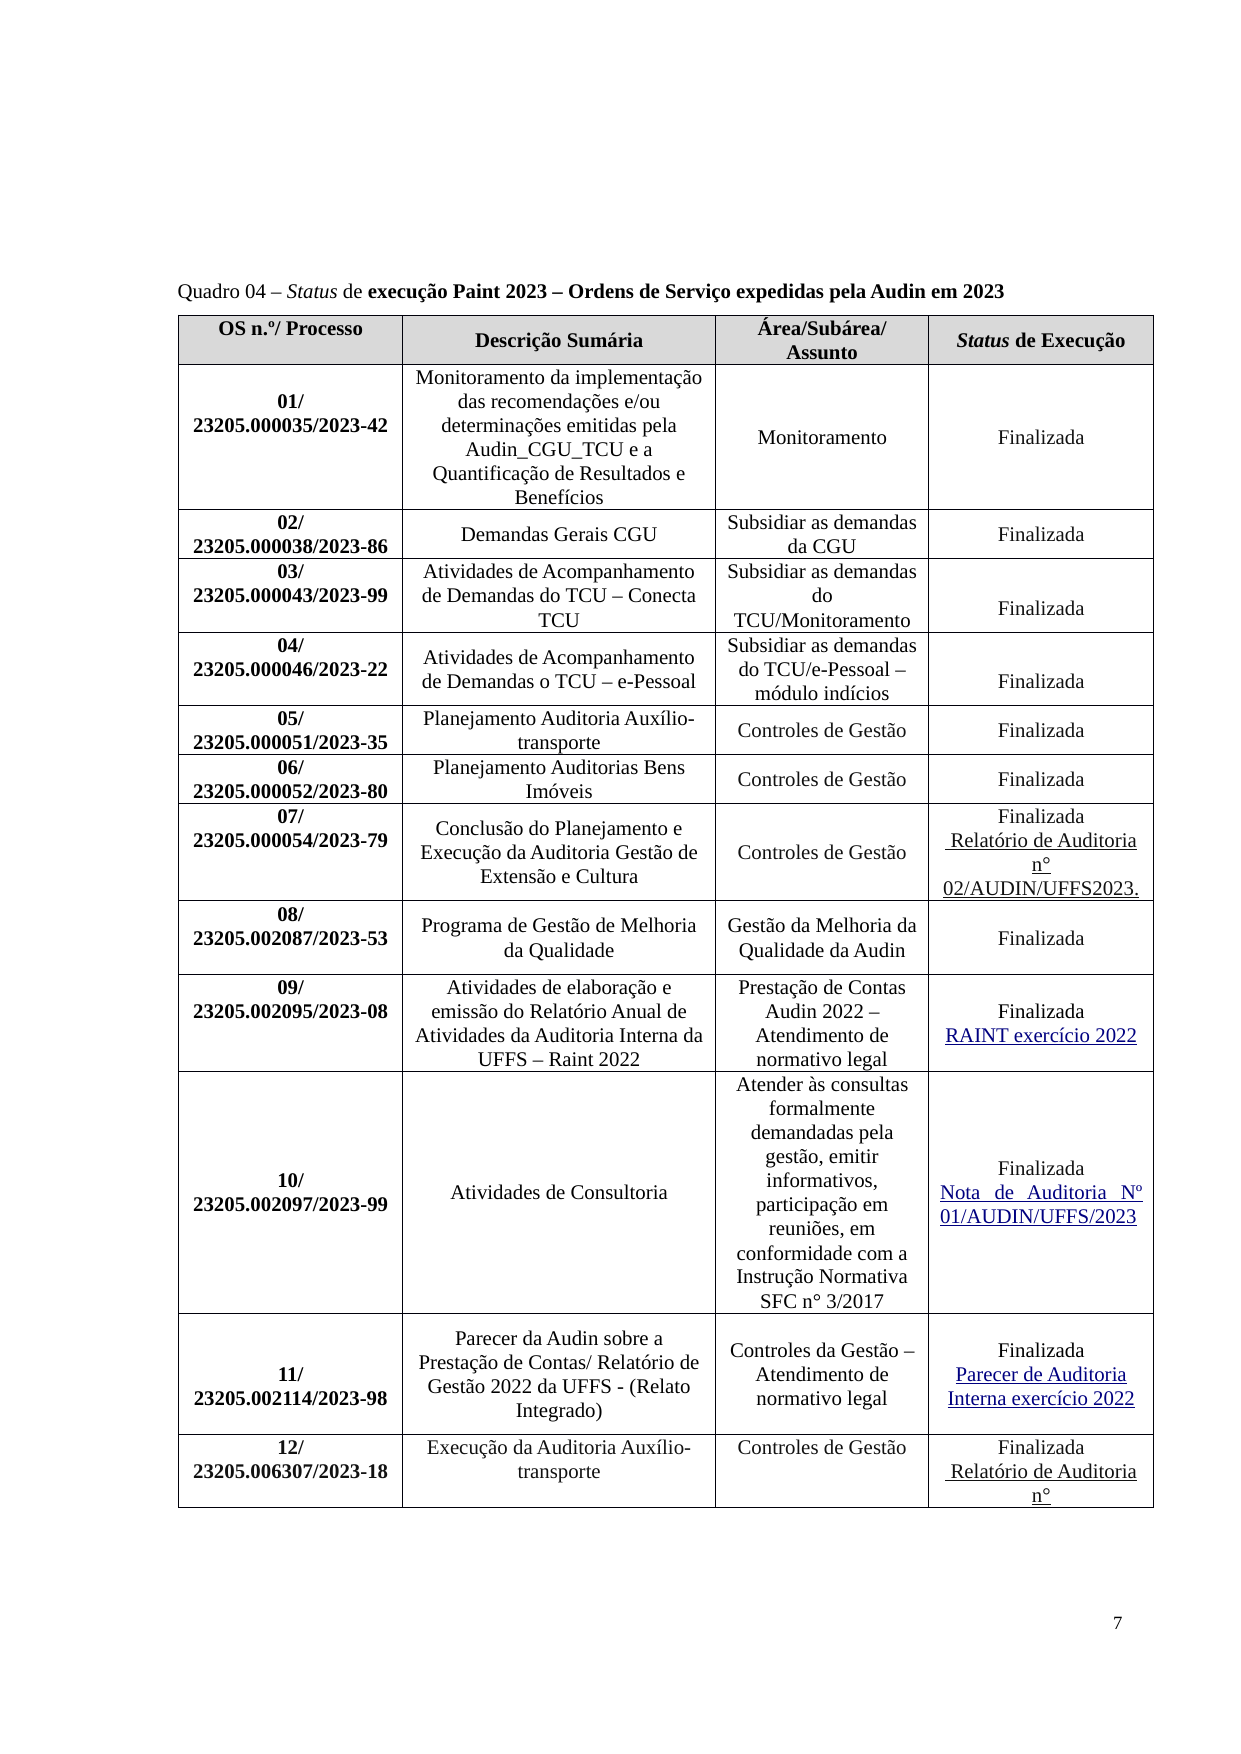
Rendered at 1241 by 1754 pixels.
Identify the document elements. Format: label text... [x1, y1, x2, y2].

table_cell Demandas Gerais CGU [403, 510, 715, 558]
table_cell Atividades de Consultoria [403, 1072, 715, 1313]
table_cell 02/ 23205.000038/2023-86 [179, 510, 402, 558]
table_cell Controles de Gestão [716, 706, 928, 754]
table_cell Prestação de Contas Audin 2022 – Atendimento de normativo legal [716, 975, 928, 1071]
table_header Status de Execução [929, 316, 1153, 364]
table_cell 03/ 23205.000043/2023-99 [179, 559, 402, 632]
table_cell Finalizada Relatório de Auditoria n° [929, 1435, 1153, 1507]
table_cell Finalizada [929, 365, 1153, 509]
table_cell Finalizada [929, 755, 1153, 803]
table_cell 05/ 23205.000051/2023-35 [179, 706, 402, 754]
table_cell 04/ 23205.000046/2023-22 [179, 633, 402, 705]
table_cell Finalizada [929, 633, 1153, 705]
table_cell Atividades de elaboração e emissão do Relatório Anual de Atividades da Auditoria Interna da UFFS – Raint 2022 [403, 975, 715, 1071]
table_cell Subsidiar as demandas da CGU [716, 510, 928, 558]
table_cell 09/ 23205.002095/2023-08 [179, 975, 402, 1071]
table_cell Monitoramento da implementação das recomendações e/ou determinações emitidas pela Audin_CGU_TCU e a Quantificação de Resultados e Benefícios [403, 365, 715, 509]
table_cell Finalizada [929, 901, 1153, 974]
table_header Área/Subárea/Assunto [716, 316, 928, 364]
table_cell Finalizada [929, 559, 1153, 632]
table_cell Finalizada [929, 706, 1153, 754]
table_cell Parecer da Audin sobre a Prestação de Contas/ Relatório de Gestão 2022 da UFFS - (Relato Integrado) [403, 1314, 715, 1434]
table_header Descrição Sumária [403, 316, 715, 364]
table_cell Conclusão do Planejamento e Execução da Auditoria Gestão de Extensão e Cultura [403, 804, 715, 900]
table_cell Gestão da Melhoria da Qualidade da Audin [716, 901, 928, 974]
table_cell Planejamento Auditoria Auxílio-transporte [403, 706, 715, 754]
table_cell Monitoramento [716, 365, 928, 509]
table_cell Finalizada Relatório de Auditoria n° 02/AUDIN/UFFS2023. [929, 804, 1153, 900]
table_cell Programa de Gestão de Melhoria da Qualidade [403, 901, 715, 974]
table_cell Atividades de Acompanhamento de Demandas do TCU – Conecta TCU [403, 559, 715, 632]
table_cell Finalizada Parecer de Auditoria Interna exercício 2022 [929, 1314, 1153, 1434]
table_cell Atender às consultas formalmente demandadas pela gestão, emitir informativos, participação em reuniões, em conformidade com a Instrução Normativa SFC n° 3/2017 [716, 1072, 928, 1313]
table_cell Planejamento Auditorias Bens Imóveis [403, 755, 715, 803]
table_cell Atividades de Acompanhamento de Demandas o TCU – e-Pessoal [403, 633, 715, 705]
table_cell Finalizada RAINT exercício 2022 [929, 975, 1153, 1071]
table_cell Subsidiar as demandas do TCU/e-Pessoal – módulo indícios [716, 633, 928, 705]
table_cell 11/ 23205.002114/2023-98 [179, 1314, 402, 1434]
table_cell Finalizada Nota de Auditoria Nº 01/AUDIN/UFFS/2023 [929, 1072, 1153, 1313]
table_cell 06/ 23205.000052/2023-80 [179, 755, 402, 803]
table_cell Finalizada [929, 510, 1153, 558]
table_cell 01/ 23205.000035/2023-42 [179, 365, 402, 509]
table_cell 12/ 23205.006307/2023-18 [179, 1435, 402, 1507]
table_header OS n.º/ Processo [179, 316, 402, 364]
table_cell Controles de Gestão [716, 804, 928, 900]
table_cell Controles da Gestão – Atendimento de normativo legal [716, 1314, 928, 1434]
table_cell 08/ 23205.002087/2023-53 [179, 901, 402, 974]
table_cell 10/ 23205.002097/2023-99 [179, 1072, 402, 1313]
text Quadro 04 – Status de execução Paint 2023 – Ordens de Serviço expedidas pela Audin em 2023 [177, 278, 1122, 303]
table_cell Controles de Gestão [716, 755, 928, 803]
table_cell Subsidiar as demandas do TCU/Monitoramento [716, 559, 928, 632]
table_cell Controles de Gestão [716, 1435, 928, 1507]
table_cell Execução da Auditoria Auxílio-transporte [403, 1435, 715, 1507]
table_cell 07/ 23205.000054/2023-79 [179, 804, 402, 900]
